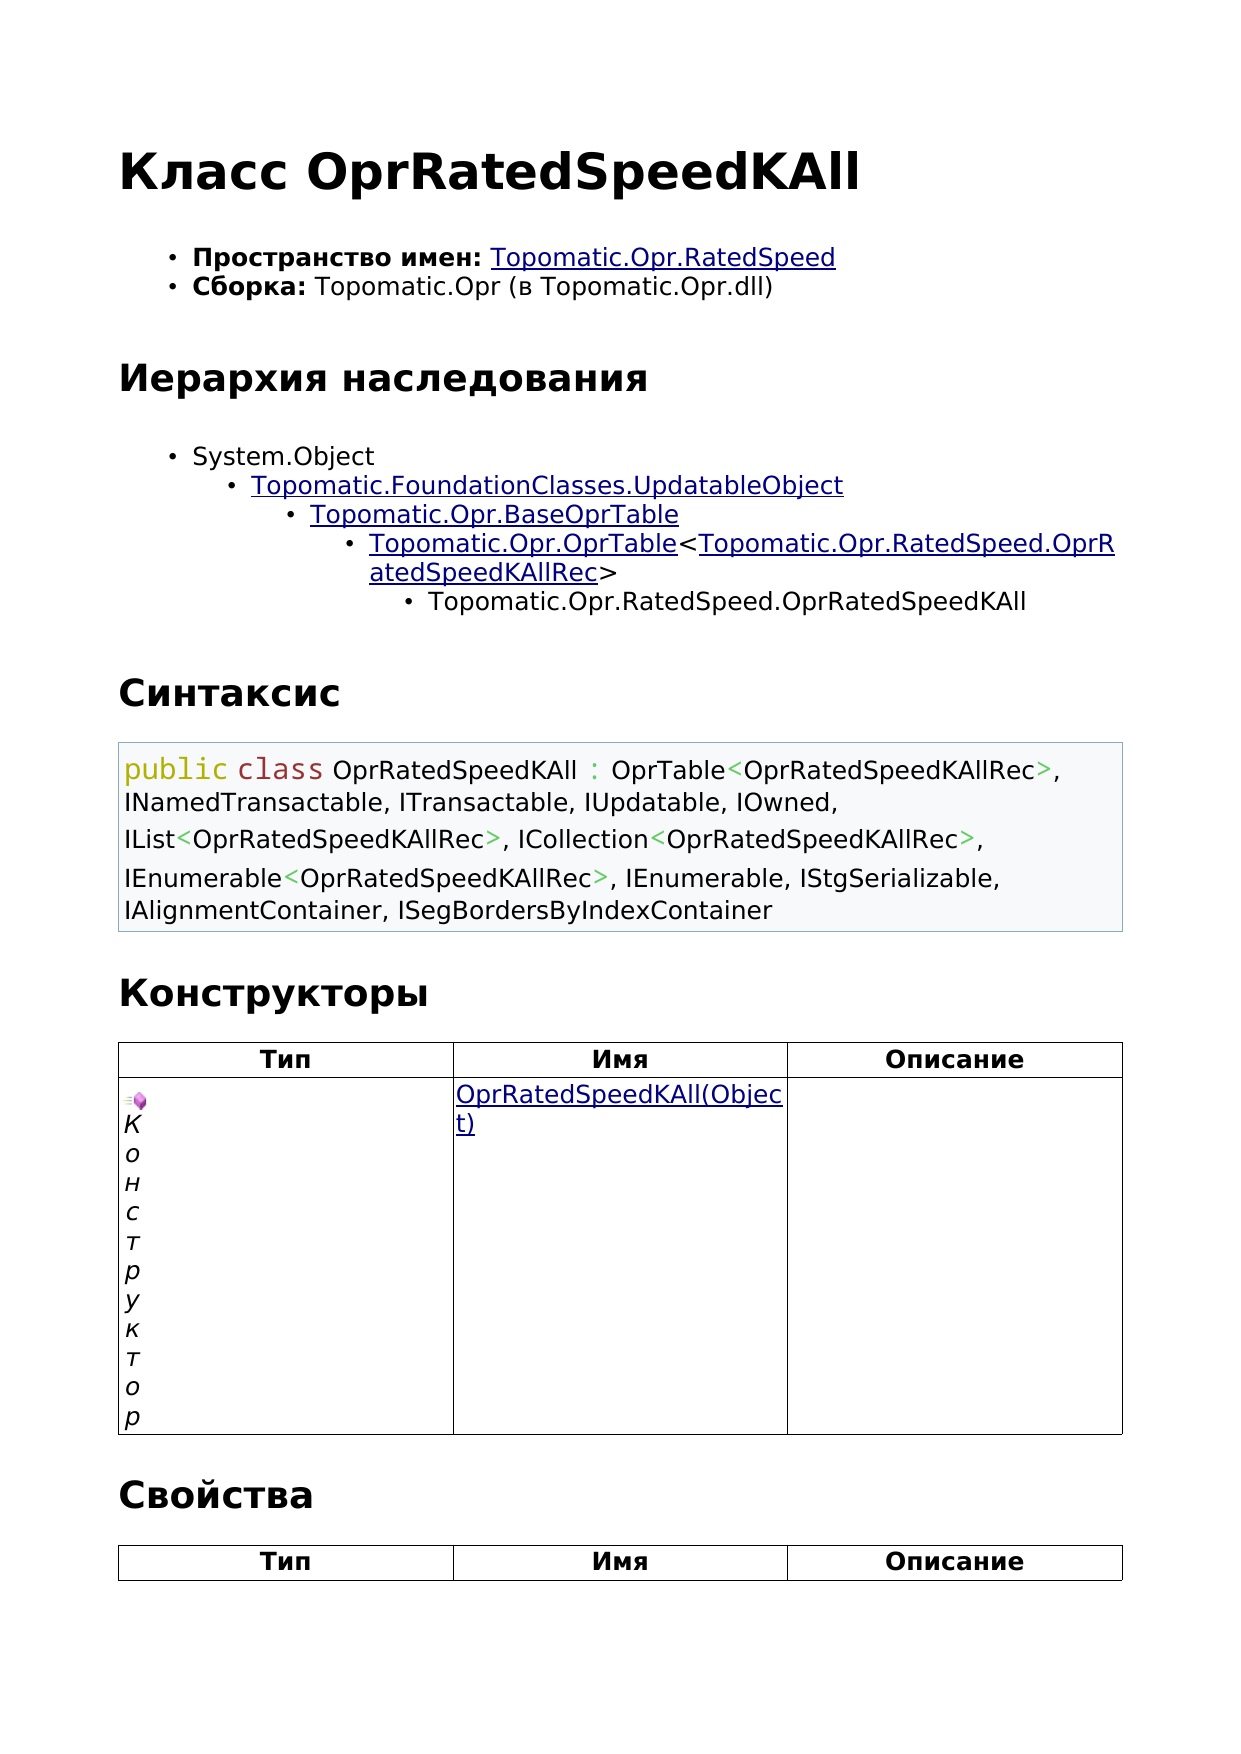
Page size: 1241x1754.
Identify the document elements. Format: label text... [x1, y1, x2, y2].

table_header Имя [454, 1043, 787, 1077]
list Topomatic.Opr.RatedSpeed.OprRatedSpeedKAll [413, 588, 1122, 617]
subtitle Свойства [118, 1474, 1122, 1517]
table_header Тип [119, 1043, 453, 1077]
subtitle Конструкторы [118, 971, 1122, 1015]
picture [121, 1092, 147, 1110]
table_header public class OprRatedSpeedKAll : OprTable<OprRatedSpeedKAllRec>, INamedTransactable, ITransactable, IUpdatable, IOwned, IList<OprRatedSpeedKAllRec>, ICollection<OprRatedSpeedKAllRec>, IEnumerable<OprRatedSpeedKAllRec>, IEnumerable, IStgSerializable, IAlignmentContainer, ISegBordersByIndexContainer [119, 743, 1122, 931]
table_cell [119, 1078, 453, 1434]
table_header Тип [119, 1546, 453, 1580]
list Topomatic.FoundationClasses.UpdatableObject [236, 471, 1122, 500]
list Сборка: Topomatic.Opr (в Topomatic.Opr.dll) [177, 272, 1122, 302]
table_cell [788, 1078, 1122, 1434]
list System.Object [177, 442, 1122, 471]
subtitle Иерархия наследования [118, 356, 1122, 400]
table_header Имя [454, 1546, 787, 1580]
table_header Описание [788, 1043, 1122, 1077]
list Пространство имен: Topomatic.Opr.RatedSpeed [177, 243, 1122, 272]
list Topomatic.Opr.OprTable<Topomatic.Opr.RatedSpeed.OprRatedSpeedKAllRec> [354, 529, 1122, 588]
list Topomatic.Opr.BaseOprTable [295, 500, 1122, 529]
subtitle Класс OprRatedSpeedKAll [118, 143, 1122, 201]
table_cell OprRatedSpeedKAll(Object) [454, 1078, 787, 1434]
table_header Описание [788, 1546, 1122, 1580]
subtitle Синтаксис [118, 671, 1122, 715]
